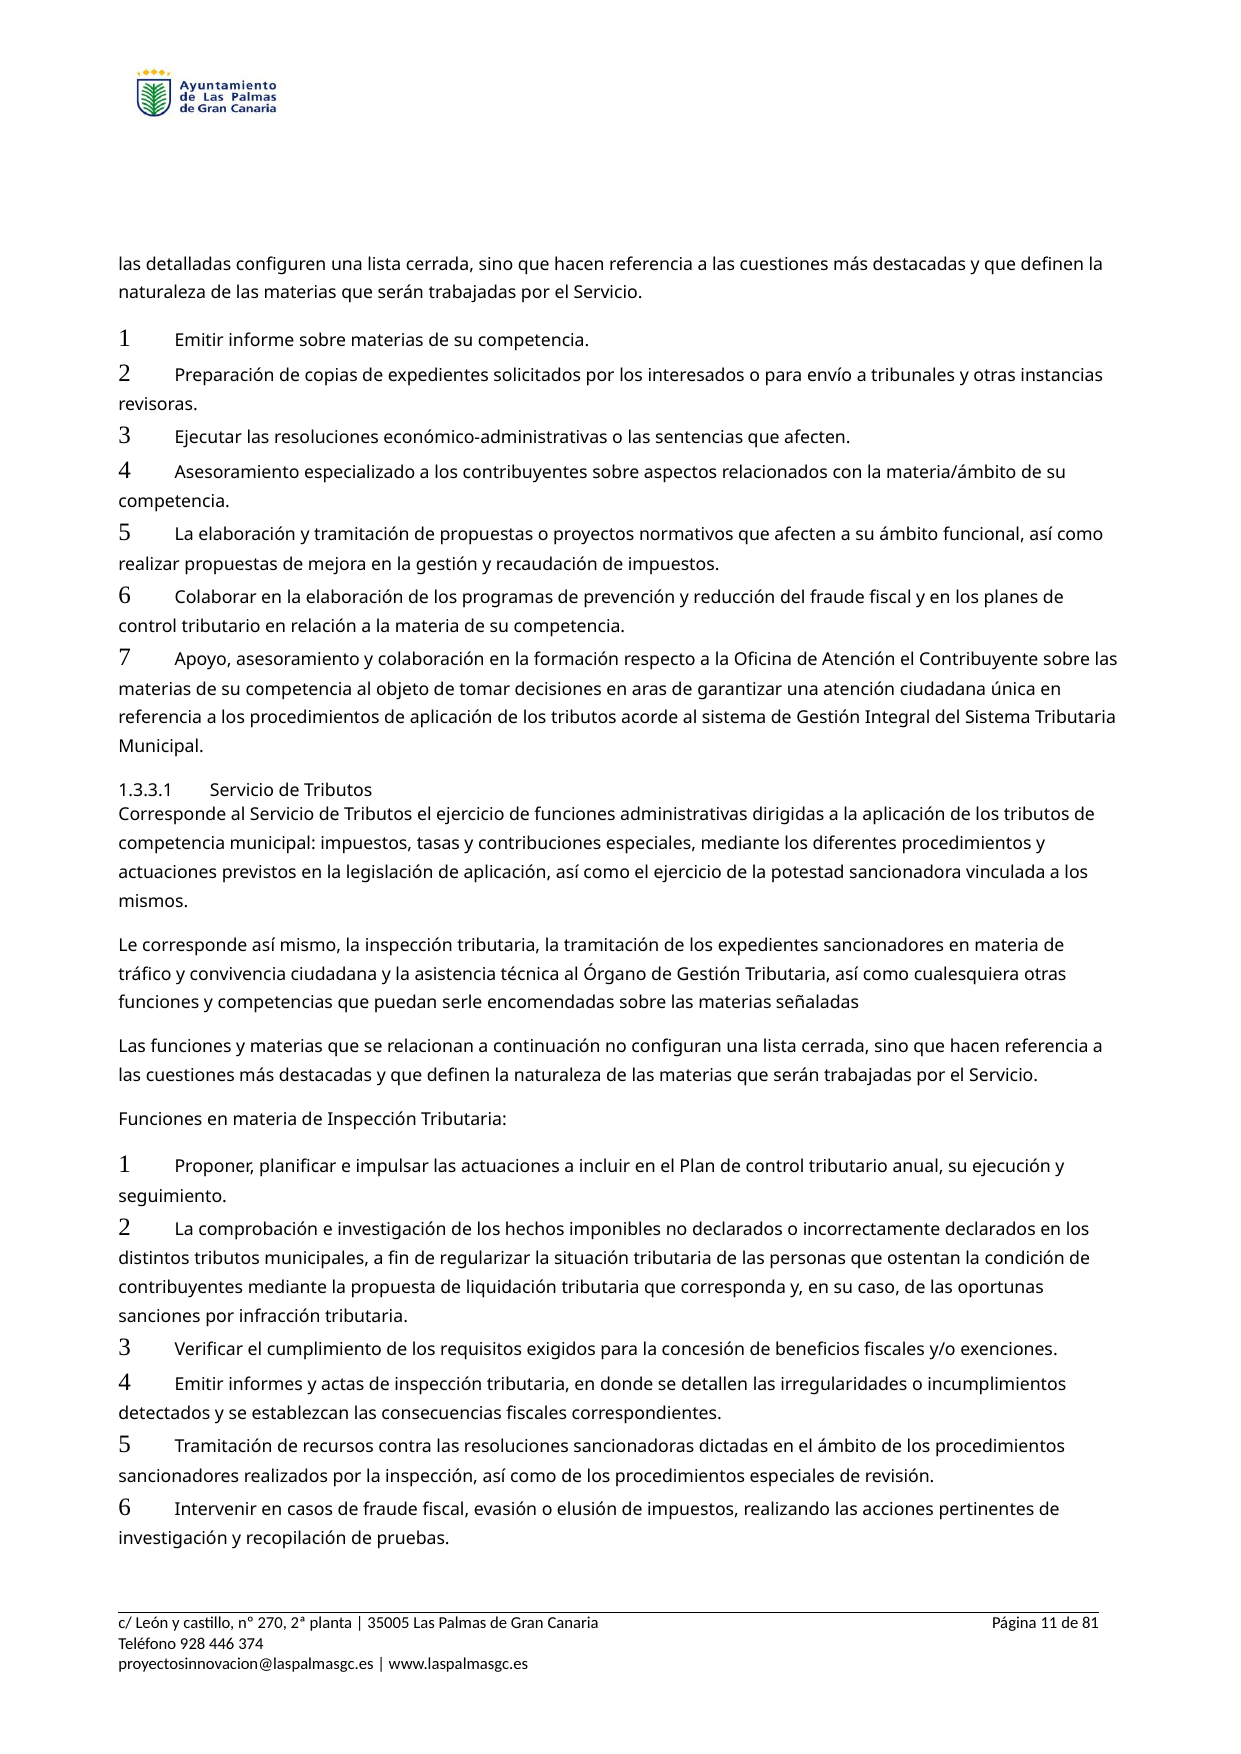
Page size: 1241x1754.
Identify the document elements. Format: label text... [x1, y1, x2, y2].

list Ejecutar las resoluciones económico-administrativas o las sentencias que afecten. [118, 421, 1122, 449]
list Apoyo, asesoramiento y colaboración en la formación respecto a la Oficina de Atención el Contribuyente sobre las materias de su competencia al objeto de tomar decisiones en aras de garantizar una atención ciudadana única en referencia a los procedimientos de aplicación de los tributos acorde al sistema de Gestión Integral del Sistema Tributaria Municipal. [118, 642, 1122, 758]
list Emitir informes y actas de inspección tributaria, en donde se detallen las irregularidades o incumplimientos detectados y se establezcan las consecuencias fiscales correspondientes. [118, 1367, 1122, 1425]
list Asesoramiento especializado a los contribuyentes sobre aspectos relacionados con la materia/ámbito de su competencia. [118, 455, 1122, 513]
text las detalladas configuren una lista cerrada, sino que hacen referencia a las cuestiones más destacadas y que definen la naturaleza de las materias que serán trabajadas por el Servicio. [118, 251, 1122, 304]
list Emitir informe sobre materias de su competencia. [118, 323, 1122, 352]
list La elaboración y tramitación de propuestas o proyectos normativos que afecten a su ámbito funcional, así como realizar propuestas de mejora en la gestión y recaudación de impuestos. [118, 517, 1122, 575]
list Verificar el cumplimiento de los requisitos exigidos para la concesión de beneficios fiscales y/o exenciones. [118, 1332, 1122, 1361]
list Preparación de copias de expedientes solicitados por los interesados o para envío a tribunales y otras instancias revisoras. [118, 358, 1122, 416]
text Corresponde al Servicio de Tributos el ejercicio de funciones administrativas dirigidas a la aplicación de los tributos de competencia municipal: impuestos, tasas y contribuciones especiales, mediante los diferentes procedimientos y actuaciones previstos en la legislación de aplicación, así como el ejercicio de la potestad sancionadora vinculada a los mismos. [118, 802, 1122, 913]
text Le corresponde así mismo, la inspección tributaria, la tramitación de los expedientes sancionadores en materia de tráfico y convivencia ciudadana y la asistencia técnica al Órgano de Gestión Tributaria, así como cualesquiera otras funciones y competencias que puedan serle encomendadas sobre las materias señaladas [118, 932, 1122, 1014]
list Colaborar en la elaboración de los programas de prevención y reducción del fraude fiscal y en los planes de control tributario en relación a la materia de su competencia. [118, 580, 1122, 638]
text Las funciones y materias que se relacionan a continuación no configuran una lista cerrada, sino que hacen referencia a las cuestiones más destacadas y que definen la naturaleza de las materias que serán trabajadas por el Servicio. [118, 1033, 1122, 1087]
list Tramitación de recursos contra las resoluciones sancionadoras dictadas en el ámbito de los procedimientos sancionadores realizados por la inspección, así como de los procedimientos especiales de revisión. [118, 1429, 1122, 1487]
list Proponer, planificar e impulsar las actuaciones a incluir en el Plan de control tributario anual, su ejecución y seguimiento. [118, 1149, 1122, 1207]
list La comprobación e investigación de los hechos imponibles no declarados o incorrectamente declarados en los distintos tributos municipales, a fin de regularizar la situación tributaria de las personas que ostentan la condición de contribuyentes mediante la propuesta de liquidación tributaria que corresponda y, en su caso, de las oportunas sanciones por infracción tributaria. [118, 1212, 1122, 1328]
list Intervenir en casos de fraude fiscal, evasión o elusión de impuestos, realizando las acciones pertinentes de investigación y recopilación de pruebas. [118, 1492, 1122, 1550]
subtitle 1.3.3.1 Servicio de Tributos [118, 777, 1122, 802]
picture [118, 65, 336, 144]
text Funciones en materia de Inspección Tributaria: [118, 1106, 1122, 1130]
